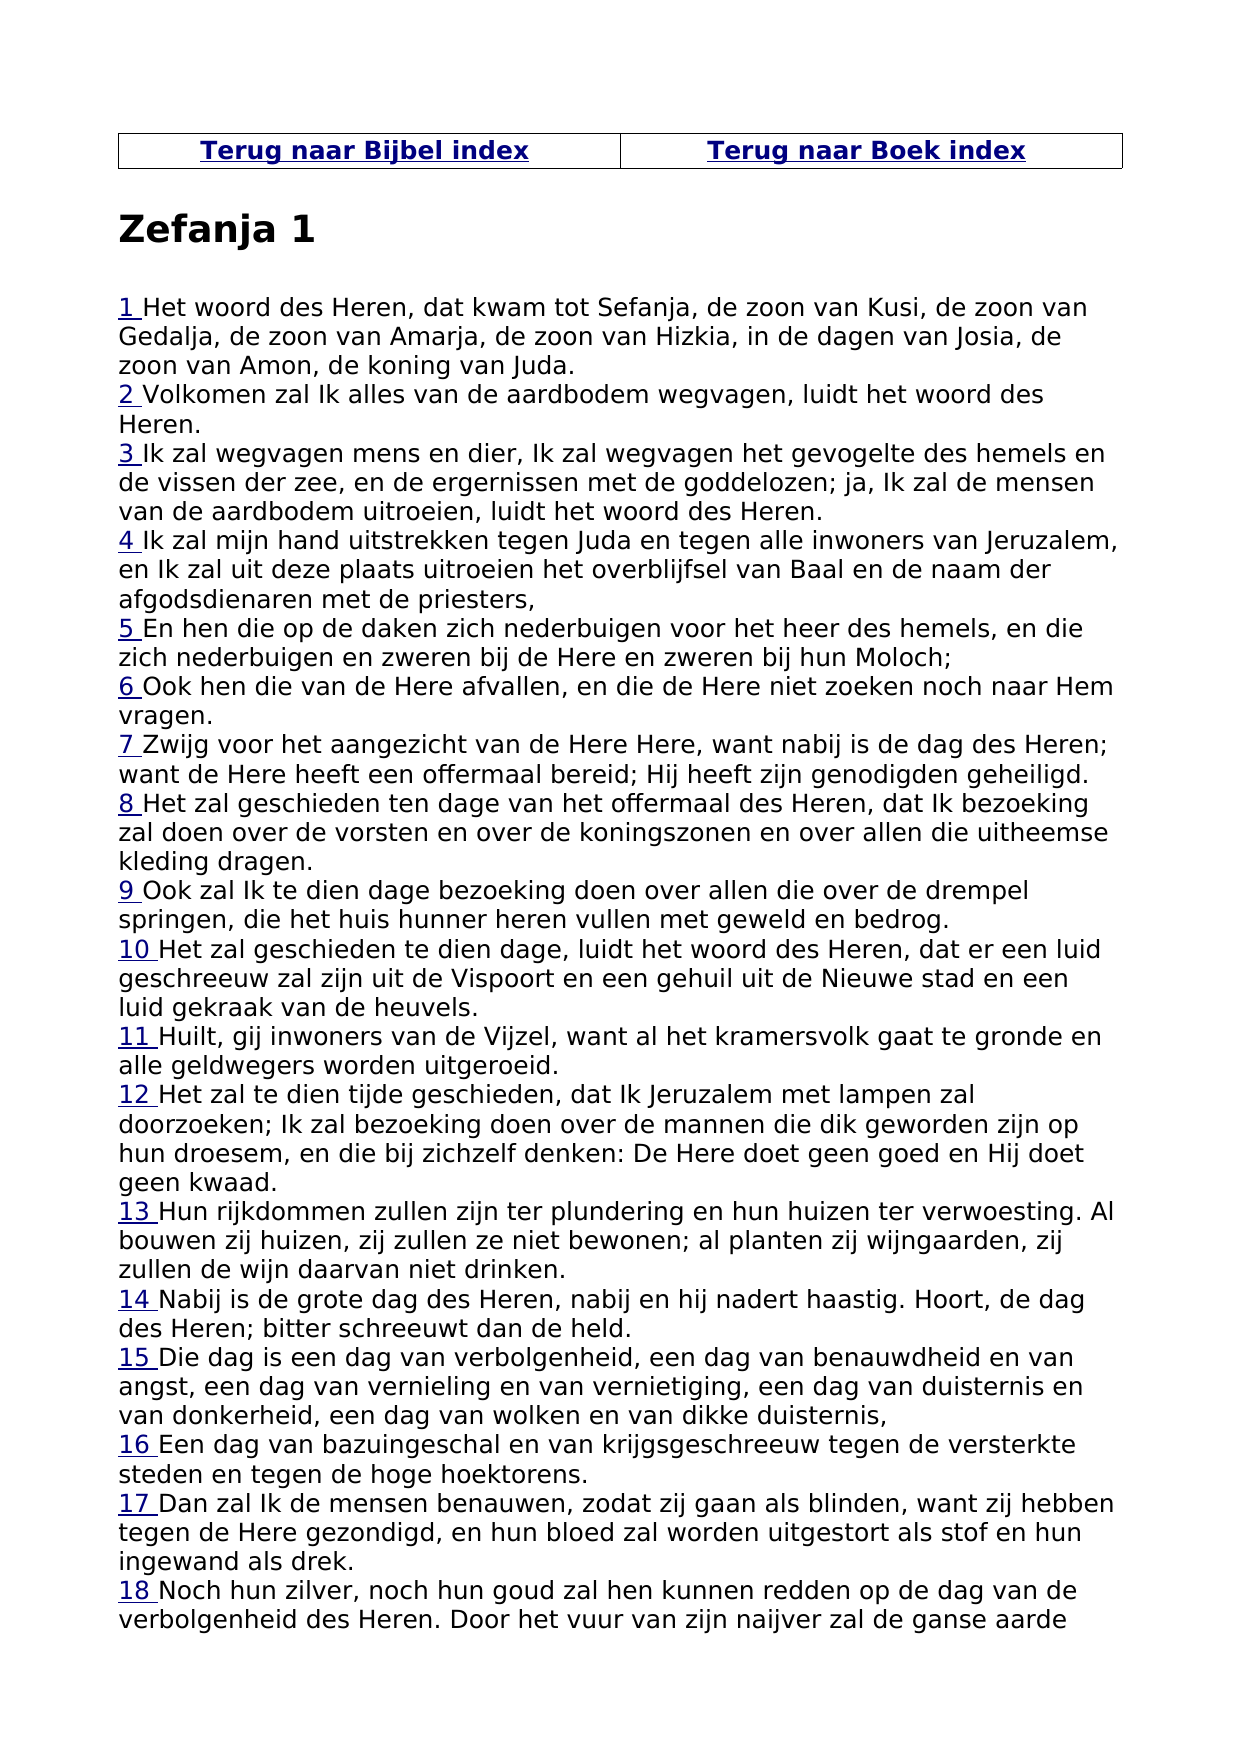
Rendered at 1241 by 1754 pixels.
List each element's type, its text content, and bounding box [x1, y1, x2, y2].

text 1 Het woord des Heren, dat kwam tot Sefanja, de zoon van Kusi, de zoon van Gedalja, de zoon van Amarja, de zoon van Hizkia, in de dagen van Josia, de zoon van Amon, de koning van Juda. 2 Volkomen zal Ik alles van de aardbodem wegvagen, luidt het woord des Heren. 3 Ik zal wegvagen mens en dier, Ik zal wegvagen het gevogelte des hemels en de vissen der zee, en de ergernissen met de goddelozen; ja, Ik zal de mensen van de aardbodem uitroeien, luidt het woord des Heren. 4 Ik zal mijn hand uitstrekken tegen Juda en tegen alle inwoners van Jeruzalem, en Ik zal uit deze plaats uitroeien het overblijfsel van Baal en de naam der afgodsdienaren met de priesters, 5 En hen die op de daken zich nederbuigen voor het heer des hemels, en die zich nederbuigen en zweren bij de Here en zweren bij hun Moloch; 6 Ook hen die van de Here afvallen, en die de Here niet zoeken noch naar Hem vragen. 7 Zwijg voor het aangezicht van de Here Here, want nabij is de dag des Heren; want de Here heeft een offermaal bereid; Hij heeft zijn genodigden geheiligd. 8 Het zal geschieden ten dage van het offermaal des Heren, dat Ik bezoeking zal doen over de vorsten en over de koningszonen en over allen die uitheemse kleding dragen. 9 Ook zal Ik te dien dage bezoeking doen over allen die over de drempel springen, die het huis hunner heren vullen met geweld en bedrog. 10 Het zal geschieden te dien dage, luidt het woord des Heren, dat er een luid geschreeuw zal zijn uit de Vispoort en een gehuil uit de Nieuwe stad en een luid gekraak van de heuvels. 11 Huilt, gij inwoners van de Vijzel, want al het kramersvolk gaat te gronde en alle geldwegers worden uitgeroeid. 12 Het zal te dien tijde geschieden, dat Ik Jeruzalem met lampen zal doorzoeken; Ik zal bezoeking doen over de mannen die dik geworden zijn op hun droesem, en die bij zichzelf denken: De Here doet geen goed en Hij doet geen kwaad. 13 Hun rijkdommen zullen zijn ter plundering en hun huizen ter verwoesting. Al bouwen zij huizen, zij zullen ze niet bewonen; al planten zij wijngaarden, zij zullen de wijn daarvan niet drinken. 14 Nabij is de grote dag des Heren, nabij en hij nadert haastig. Hoort, de dag des Heren; bitter schreeuwt dan de held. 15 Die dag is een dag van verbolgenheid, een dag van benauwdheid en van angst, een dag van vernieling en van vernietiging, een dag van duisternis en van donkerheid, een dag van wolken en van dikke duisternis, 16 Een dag van bazuingeschal en van krijgsgeschreeuw tegen de versterkte steden en tegen de hoge hoektorens. 17 Dan zal Ik de mensen benauwen, zodat zij gaan als blinden, want zij hebben tegen de Here gezondigd, en hun bloed zal worden uitgestort als stof en hun ingewand als drek. 18 Noch hun zilver, noch hun goud zal hen kunnen redden op de dag van de verbolgenheid des Heren. Door het vuur van zijn naijver zal de ganse aarde [118, 264, 1122, 1635]
subtitle Zefanja 1 [118, 208, 1122, 252]
table_header Terug naar Boek index [621, 134, 1122, 168]
table_header Terug naar Bijbel index [119, 134, 620, 168]
